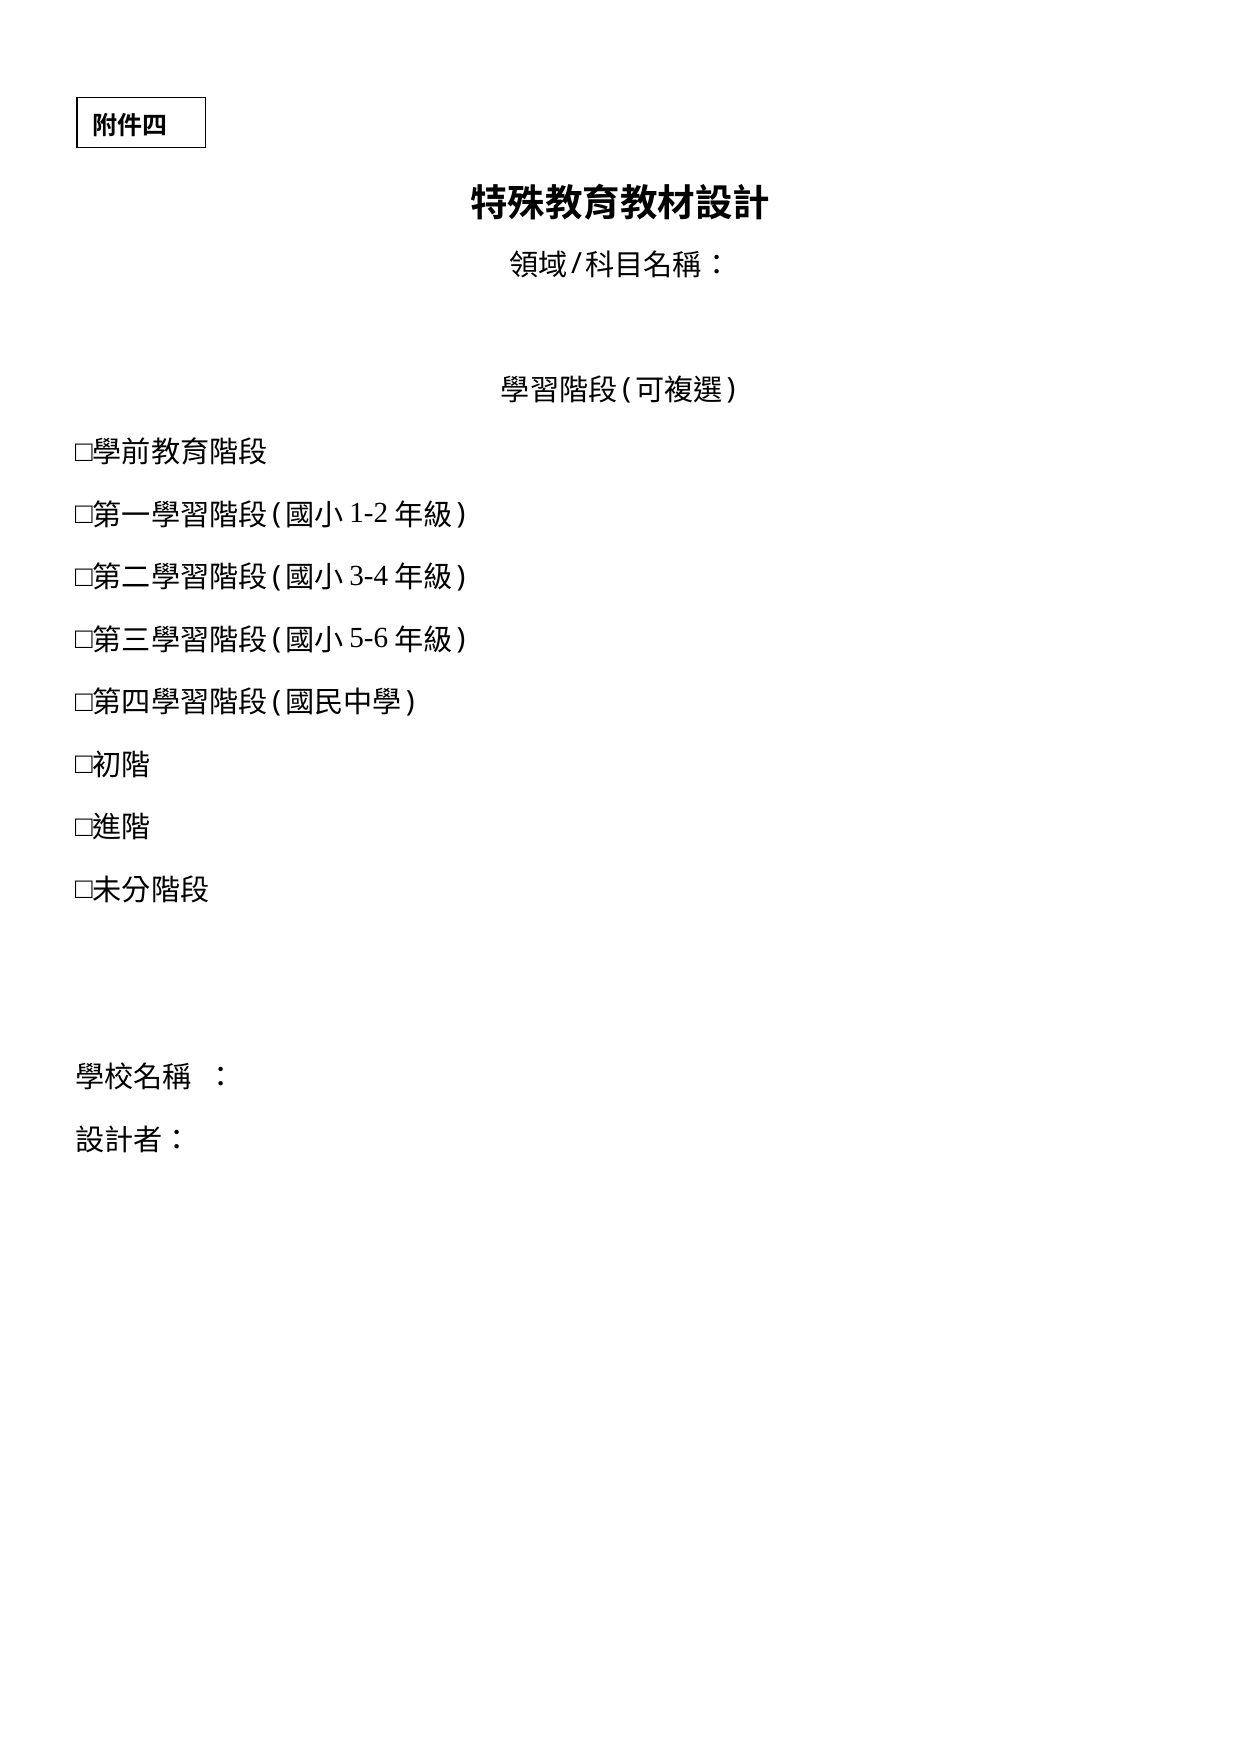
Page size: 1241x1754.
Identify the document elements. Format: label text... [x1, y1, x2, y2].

text □第二學習階段(國小3-4年級) [75, 533, 1165, 596]
text 附件四 [92, 106, 190, 139]
text 設計者： [75, 1096, 1165, 1158]
text 特殊教育教材設計 [75, 158, 1165, 221]
text □第一學習階段(國小1-2年級) [75, 471, 1165, 533]
text □第三學習階段(國小5-6年級) [75, 596, 1165, 658]
text 學校名稱 ： [75, 1033, 1165, 1096]
text □初階 [75, 721, 1165, 783]
text □第四學習階段(國民中學) [75, 658, 1165, 721]
text □進階 [75, 783, 1165, 846]
text 學習階段(可複選) [75, 346, 1165, 408]
text 領域/科目名稱： [75, 221, 1165, 283]
text □學前教育階段 [75, 408, 1165, 471]
text □未分階段 [75, 846, 1165, 908]
